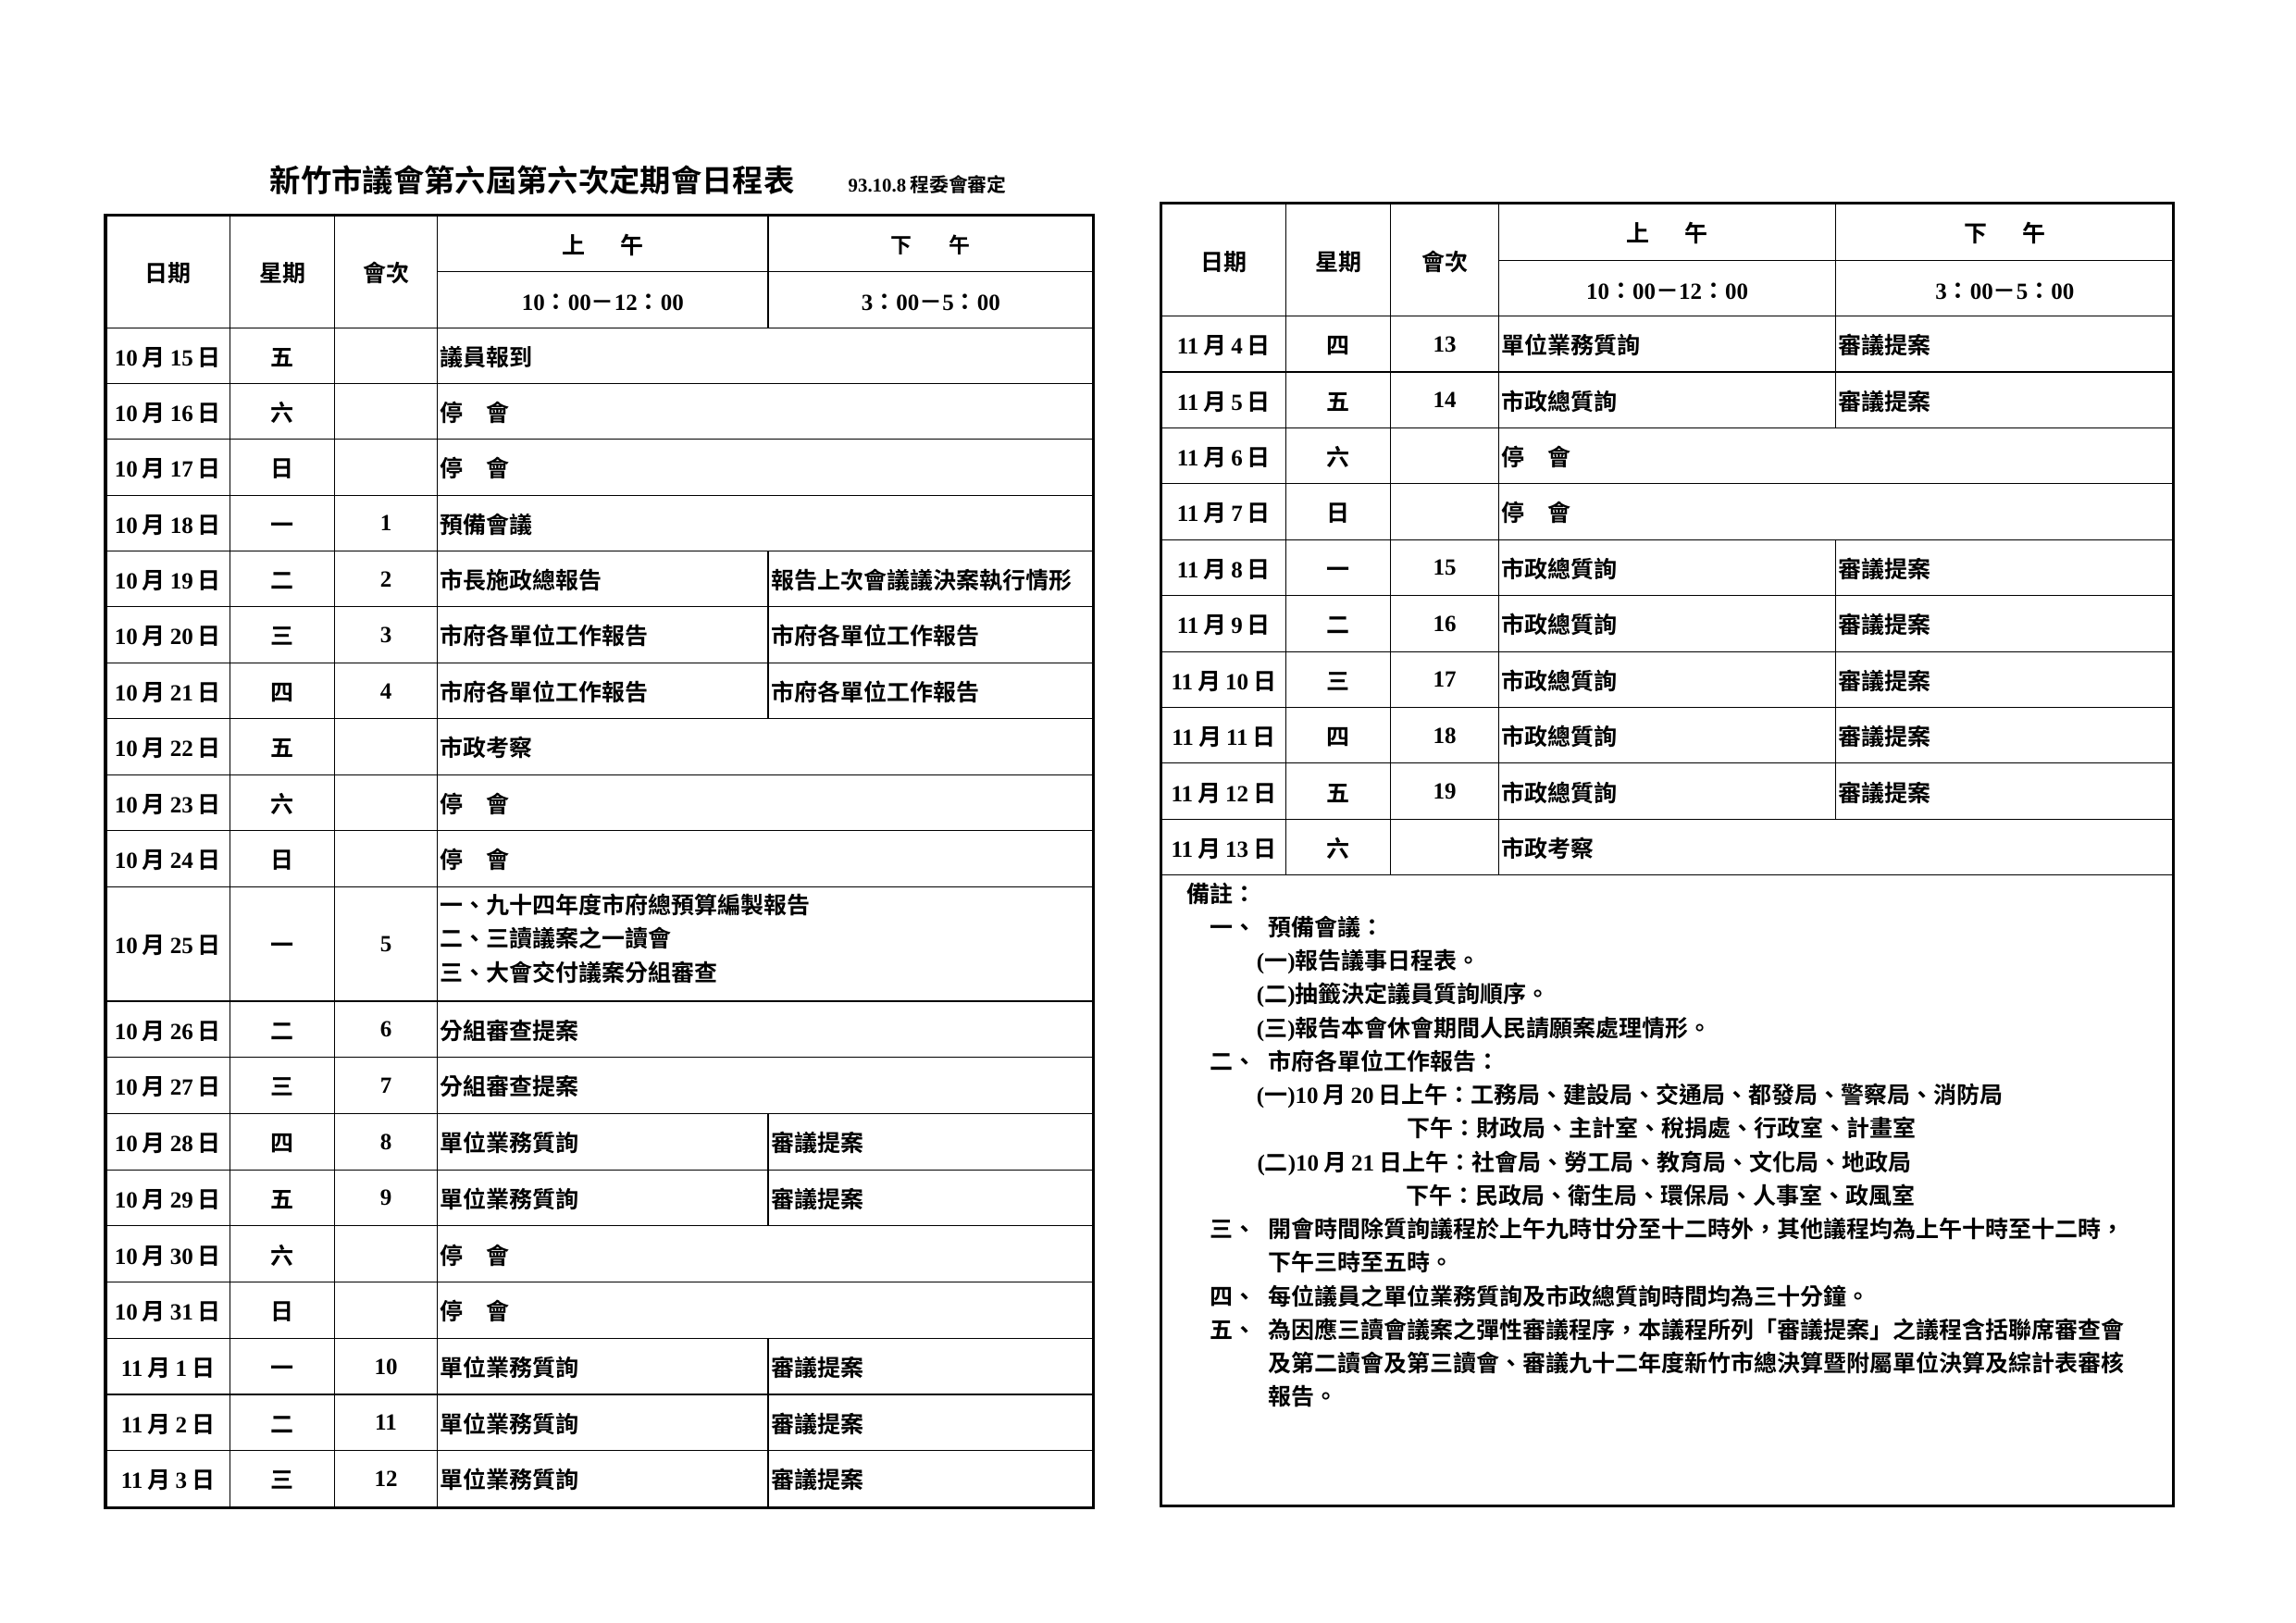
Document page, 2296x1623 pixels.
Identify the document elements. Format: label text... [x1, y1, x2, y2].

table_cell 單位業務質詢 [438, 1114, 767, 1169]
table_cell 會次 [335, 217, 437, 327]
table_cell 10月15日 [107, 328, 230, 383]
table_cell 一 [230, 887, 334, 1000]
table_cell 日期 [1162, 204, 1285, 316]
table_cell 10月25日 [107, 887, 230, 1000]
table_cell [335, 328, 437, 383]
table_cell 停 會 [1499, 484, 2172, 539]
table_cell 10 [335, 1339, 437, 1394]
table_cell [335, 1226, 437, 1282]
table_cell 日 [230, 440, 334, 495]
table_cell 10月21日 [107, 663, 230, 718]
table_cell 11 [335, 1395, 437, 1450]
table_cell 五 [230, 1171, 334, 1225]
table_cell 六 [230, 1226, 334, 1282]
table_cell 市府各單位工作報告 [769, 607, 1092, 663]
table_cell 分組審查提案 [438, 1058, 1092, 1113]
table_cell 停 會 [438, 440, 1092, 495]
table_cell 分組審查提案 [438, 1002, 1092, 1057]
table_cell 2 [335, 551, 437, 606]
table_cell 六 [230, 384, 334, 439]
table_cell [335, 719, 437, 774]
table_cell 7 [335, 1058, 437, 1113]
table_cell 二 [230, 1002, 334, 1057]
table_cell 預備會議 [438, 496, 1092, 551]
table_cell 單位業務質詢 [438, 1451, 767, 1506]
table_cell 1 [335, 496, 437, 551]
table_cell 一、九十四年度市府總預算編製報告 二、三讀議案之一讀會 三、大會交付議案分組審查 [438, 887, 1092, 1000]
table_cell 報告上次會議議決案執行情形 [769, 551, 1092, 606]
table_cell [335, 831, 437, 886]
table_cell 審議提案 [769, 1171, 1092, 1225]
table_cell 日 [230, 1282, 334, 1338]
table_cell 五 [1286, 373, 1390, 427]
table_cell 11月9日 [1162, 596, 1285, 650]
table_cell 市政總質詢 [1499, 763, 1835, 819]
table_cell 市府各單位工作報告 [438, 607, 767, 663]
table_cell 10月22日 [107, 719, 230, 774]
table_cell 9 [335, 1171, 437, 1225]
table_cell 停 會 [438, 1282, 1092, 1338]
table_cell 單位業務質詢 [438, 1395, 767, 1450]
table_cell 審議提案 [1836, 596, 2172, 650]
table_cell 13 [1391, 316, 1498, 371]
table_cell [1391, 428, 1498, 483]
table_cell 星期 [230, 217, 334, 327]
table_cell 審議提案 [1836, 316, 2172, 371]
table_cell 二 [1286, 596, 1390, 650]
table_cell [335, 440, 437, 495]
table_cell 11月8日 [1162, 540, 1285, 595]
table_cell 上 午 [1499, 204, 1835, 260]
table_cell [1391, 820, 1498, 874]
table_cell 審議提案 [769, 1339, 1092, 1394]
table_cell 11月2日 [107, 1395, 230, 1450]
table_cell 三 [230, 1058, 334, 1113]
table_cell 審議提案 [769, 1114, 1092, 1169]
table_cell 審議提案 [1836, 540, 2172, 595]
table_cell 3 [335, 607, 437, 663]
table_cell 4 [335, 663, 437, 718]
table_cell 市政考察 [438, 719, 1092, 774]
table_cell 三 [230, 1451, 334, 1506]
table_cell 10月20日 [107, 607, 230, 663]
table_cell 二 [230, 551, 334, 606]
table_cell 四 [230, 663, 334, 718]
table_cell 審議提案 [1836, 373, 2172, 427]
table_cell 三 [1286, 652, 1390, 707]
table_cell 上 午 [438, 217, 767, 271]
table_cell 停 會 [438, 831, 1092, 886]
table_cell 審議提案 [769, 1395, 1092, 1450]
table_cell 五 [230, 328, 334, 383]
table_cell 10月18日 [107, 496, 230, 551]
table_cell 15 [1391, 540, 1498, 595]
table_cell 11月4日 [1162, 316, 1285, 371]
table_cell 下 午 [769, 217, 1092, 271]
table_cell 星期 [1286, 204, 1390, 316]
table_cell 二 [230, 1395, 334, 1450]
table_cell 10：00－12：00 [438, 272, 767, 327]
table_cell 一 [1286, 540, 1390, 595]
table_cell 11月7日 [1162, 484, 1285, 539]
table_cell 11月6日 [1162, 428, 1285, 483]
table_cell 日 [230, 831, 334, 886]
table_cell 11月11日 [1162, 708, 1285, 762]
table_cell 市政總質詢 [1499, 708, 1835, 762]
table_cell 單位業務質詢 [438, 1339, 767, 1394]
table_cell 11月10日 [1162, 652, 1285, 707]
table_cell 市政總質詢 [1499, 596, 1835, 650]
table_cell 六 [1286, 820, 1390, 874]
table_cell 審議提案 [1836, 708, 2172, 762]
table_cell 停 會 [438, 384, 1092, 439]
table_cell 11月13日 [1162, 820, 1285, 874]
table_cell [335, 1282, 437, 1338]
table_cell 8 [335, 1114, 437, 1169]
table_cell 10：00－12：00 [1499, 261, 1835, 316]
table_cell 市政總質詢 [1499, 373, 1835, 427]
table_cell 5 [335, 887, 437, 1000]
table_cell 16 [1391, 596, 1498, 650]
table_cell 3：00－5：00 [769, 272, 1092, 327]
table_cell 四 [230, 1114, 334, 1169]
table_cell 6 [335, 1002, 437, 1057]
table_cell 17 [1391, 652, 1498, 707]
table_cell 日 [1286, 484, 1390, 539]
table_cell 10月30日 [107, 1226, 230, 1282]
table_cell 11月5日 [1162, 373, 1285, 427]
table_cell 三 [230, 607, 334, 663]
table_cell 市政總質詢 [1499, 540, 1835, 595]
table_cell 日期 [107, 217, 230, 327]
table_cell 11月12日 [1162, 763, 1285, 819]
table_cell 19 [1391, 763, 1498, 819]
table_cell 審議提案 [769, 1451, 1092, 1506]
table_cell 市政總質詢 [1499, 652, 1835, 707]
table_cell 會次 [1391, 204, 1498, 316]
table_cell 10月31日 [107, 1282, 230, 1338]
table_cell 10月24日 [107, 831, 230, 886]
table_cell 備註： 預備會議： (一)報告議事日程表。 (二)抽籤決定議員質詢順序。 (三)報告本會休會期間人民請願案處理情形。 市府各單位工作報告： (一)10月20日上午：工務局、建設局、交通局、都發局、警察局、消防局 下午：財政局、主計室、稅捐處、行政室、計畫室 (二)10月21日上午：社會局、勞工局、教育局、文化局、地政局 下午：民政局、衛生局、環保局、人事室、政風室 開會時間除質詢議程於上午九時廿分至十二時外，其他議程均為上午十時至十二時， 下午三時至五時。 每位議員之單位業務質詢及市政總質詢時間均為三十分鐘。 為因應三讀會議案之彈性審議程序，本議程所列「審議提案」之議程含括聯席審查會 及第二讀會及第三讀會、審議九十二年度新竹市總決算暨附屬單位決算及綜計表審核 報告。 [1162, 875, 2172, 1505]
table_cell 停 會 [438, 775, 1092, 830]
table_cell 11月1日 [107, 1339, 230, 1394]
table_cell 停 會 [1499, 428, 2172, 483]
table_cell 審議提案 [1836, 652, 2172, 707]
table_cell 單位業務質詢 [438, 1171, 767, 1225]
table_cell 一 [230, 496, 334, 551]
table_header 新竹市議會第六屆第六次定期會日程表 93.10.8程委會審定 [105, 144, 1093, 214]
table_cell 10月19日 [107, 551, 230, 606]
table_cell [1391, 484, 1498, 539]
table_header [1161, 144, 2173, 202]
table_cell 18 [1391, 708, 1498, 762]
table_cell 下 午 [1836, 204, 2172, 260]
table_cell 10月26日 [107, 1002, 230, 1057]
table_cell 14 [1391, 373, 1498, 427]
table_cell 五 [230, 719, 334, 774]
table_cell 議員報到 [438, 328, 1092, 383]
table_cell 3：00－5：00 [1836, 261, 2172, 316]
table_cell 四 [1286, 316, 1390, 371]
table_cell 單位業務質詢 [1499, 316, 1835, 371]
table_cell 10月28日 [107, 1114, 230, 1169]
table_cell 四 [1286, 708, 1390, 762]
table_cell 11月3日 [107, 1451, 230, 1506]
table_cell 市政考察 [1499, 820, 2172, 874]
table_cell 10月16日 [107, 384, 230, 439]
table_cell [335, 384, 437, 439]
table_cell 市府各單位工作報告 [769, 663, 1092, 718]
table_cell 五 [1286, 763, 1390, 819]
table_cell 停 會 [438, 1226, 1092, 1282]
table_cell 10月23日 [107, 775, 230, 830]
table_cell 審議提案 [1836, 763, 2172, 819]
table_cell 10月17日 [107, 440, 230, 495]
table_cell 市長施政總報告 [438, 551, 767, 606]
table_cell 六 [1286, 428, 1390, 483]
table_cell 市府各單位工作報告 [438, 663, 767, 718]
table_cell 一 [230, 1339, 334, 1394]
table_cell 12 [335, 1451, 437, 1506]
table_cell 10月27日 [107, 1058, 230, 1113]
table_cell 10月29日 [107, 1171, 230, 1225]
table_cell [335, 775, 437, 830]
table_cell 六 [230, 775, 334, 830]
